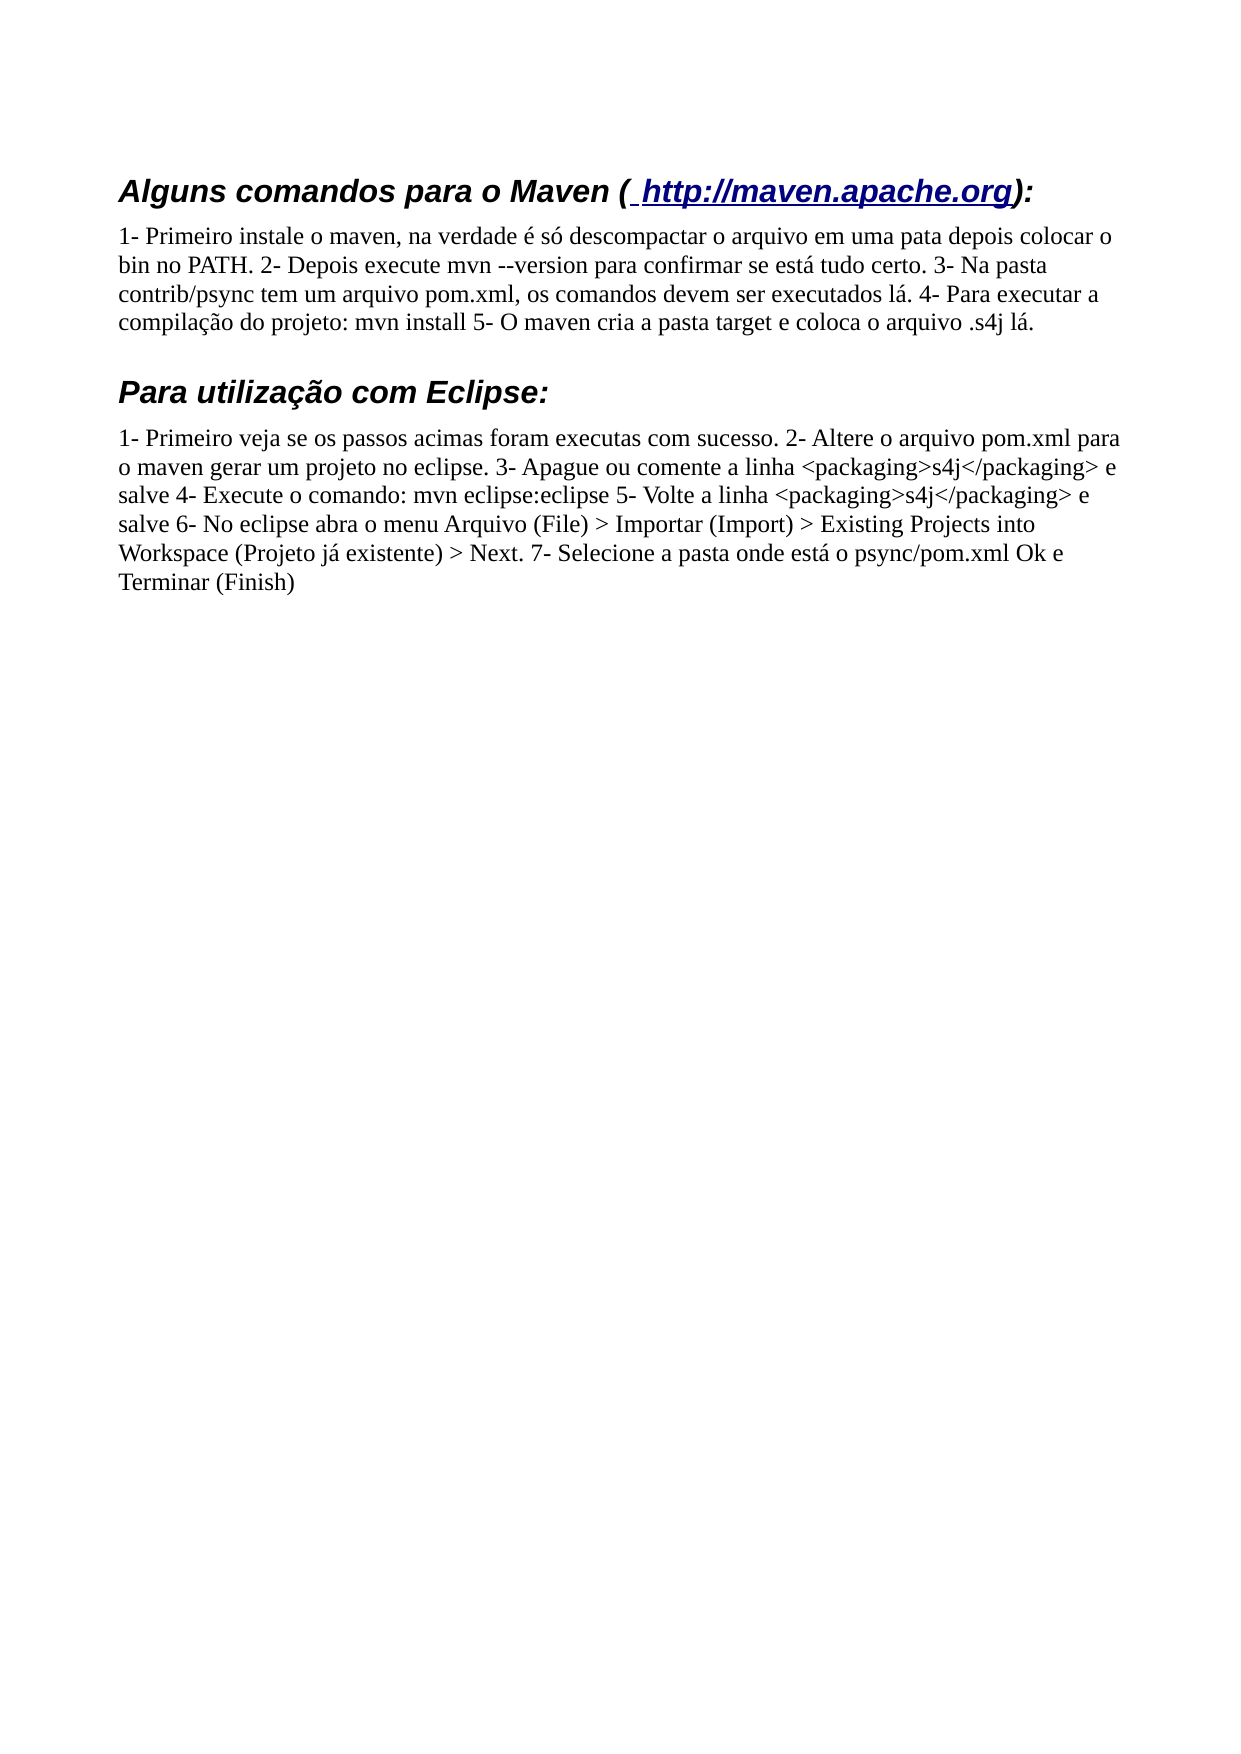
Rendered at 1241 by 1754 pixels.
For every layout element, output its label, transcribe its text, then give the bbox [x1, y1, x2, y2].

subtitle Alguns comandos para o Maven ( http://maven.apache.org): [118, 172, 1122, 209]
subtitle Para utilização com Eclipse: [118, 374, 1122, 411]
text 1- Primeiro veja se os passos acimas foram executas com sucesso. 2- Altere o arquivo pom.xml para o maven gerar um projeto no eclipse. 3- Apague ou comente a linha <packaging>s4j</packaging> e salve 4- Execute o comando: mvn eclipse:eclipse 5- Volte a linha <packaging>s4j</packaging> e salve 6- No eclipse abra o menu Arquivo (File) > Importar (Import) > Existing Projects into Workspace (Projeto já existente) > Next. 7- Selecione a pasta onde está o psync/pom.xml Ok e Terminar (Finish) [118, 423, 1122, 596]
text 1- Primeiro instale o maven, na verdade é só descompactar o arquivo em uma pata depois colocar o bin no PATH. 2- Depois execute mvn --version para confirmar se está tudo certo. 3- Na pasta contrib/psync tem um arquivo pom.xml, os comandos devem ser executados lá. 4- Para executar a compilação do projeto: mvn install 5- O maven cria a pasta target e coloca o arquivo .s4j lá. [118, 221, 1122, 336]
